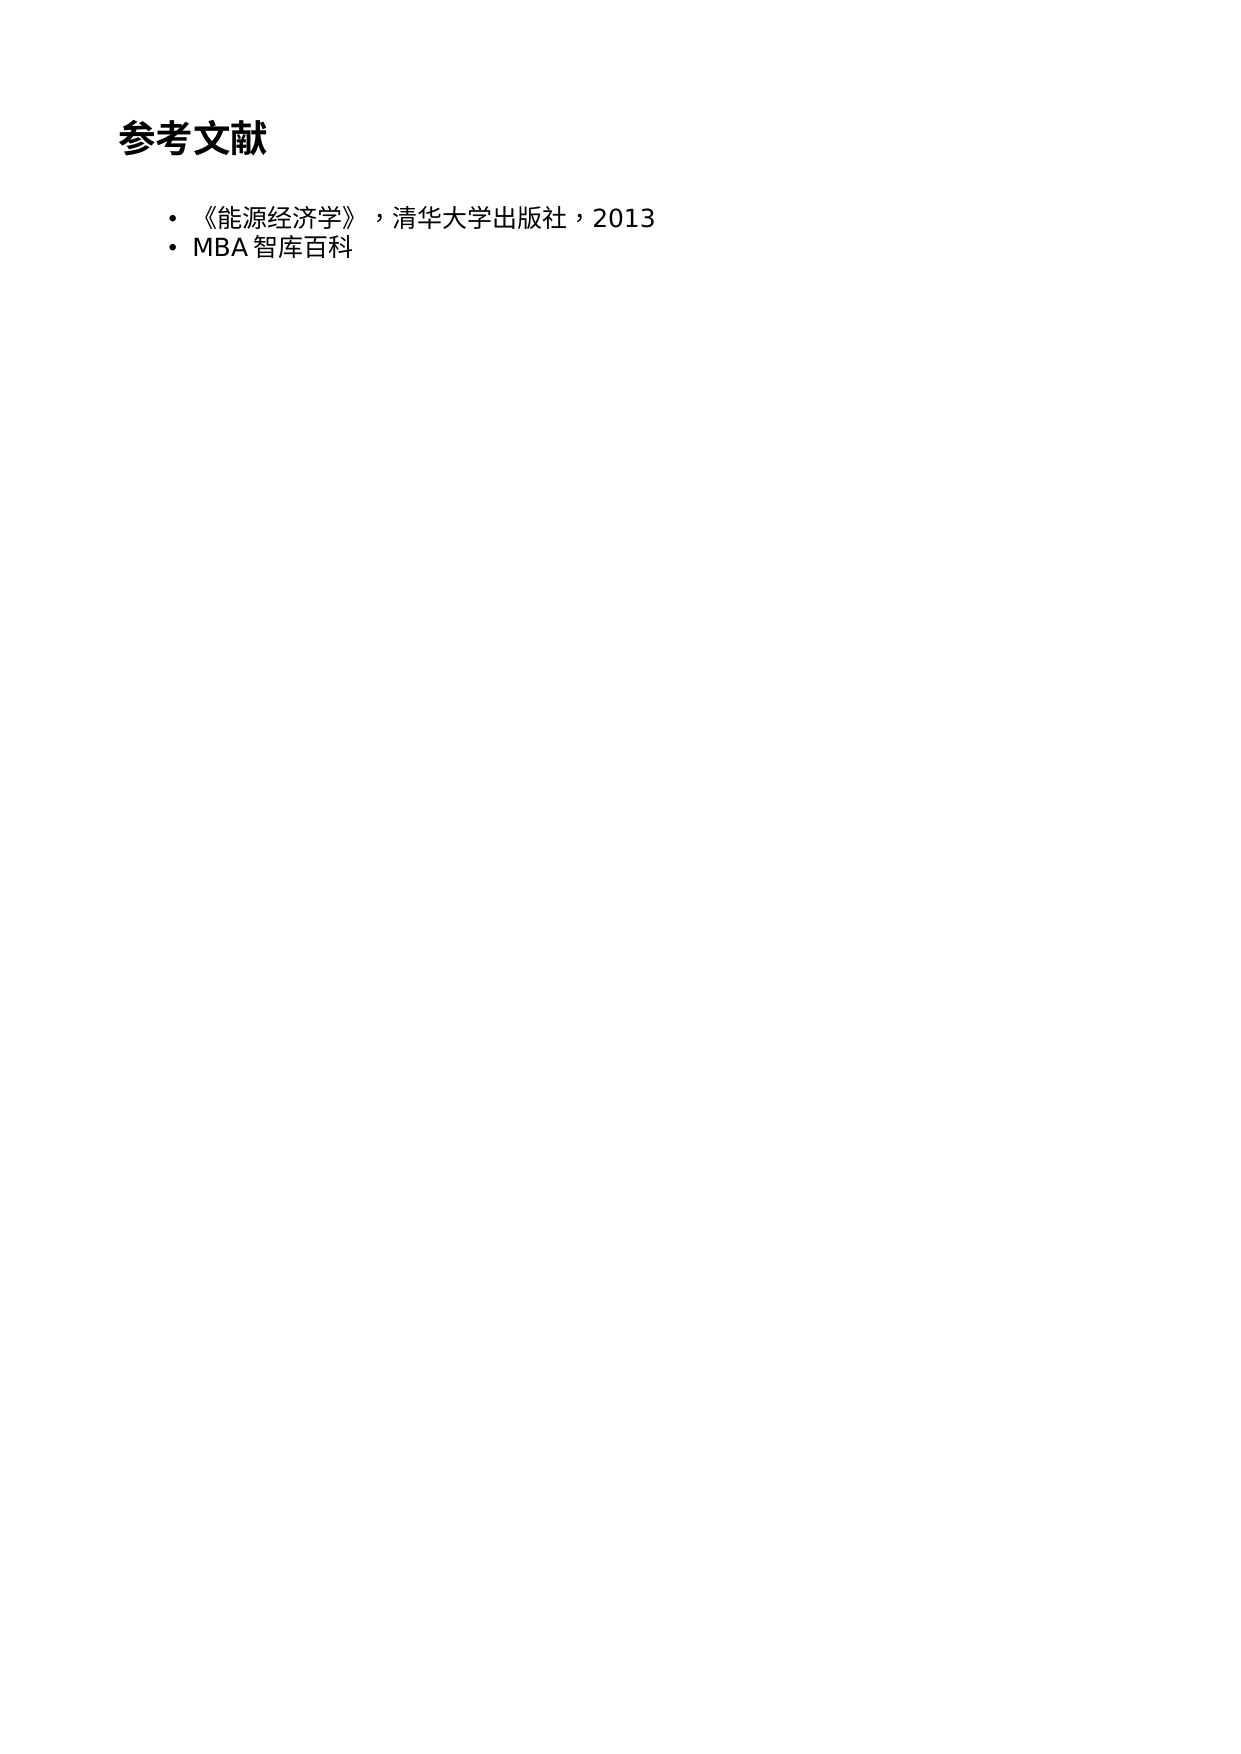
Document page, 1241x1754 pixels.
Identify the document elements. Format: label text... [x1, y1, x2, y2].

subtitle 参考文献 [118, 118, 1122, 162]
list MBA智库百科 [177, 233, 1122, 262]
list 《能源经济学》，清华大学出版社，2013 [177, 204, 1122, 233]
